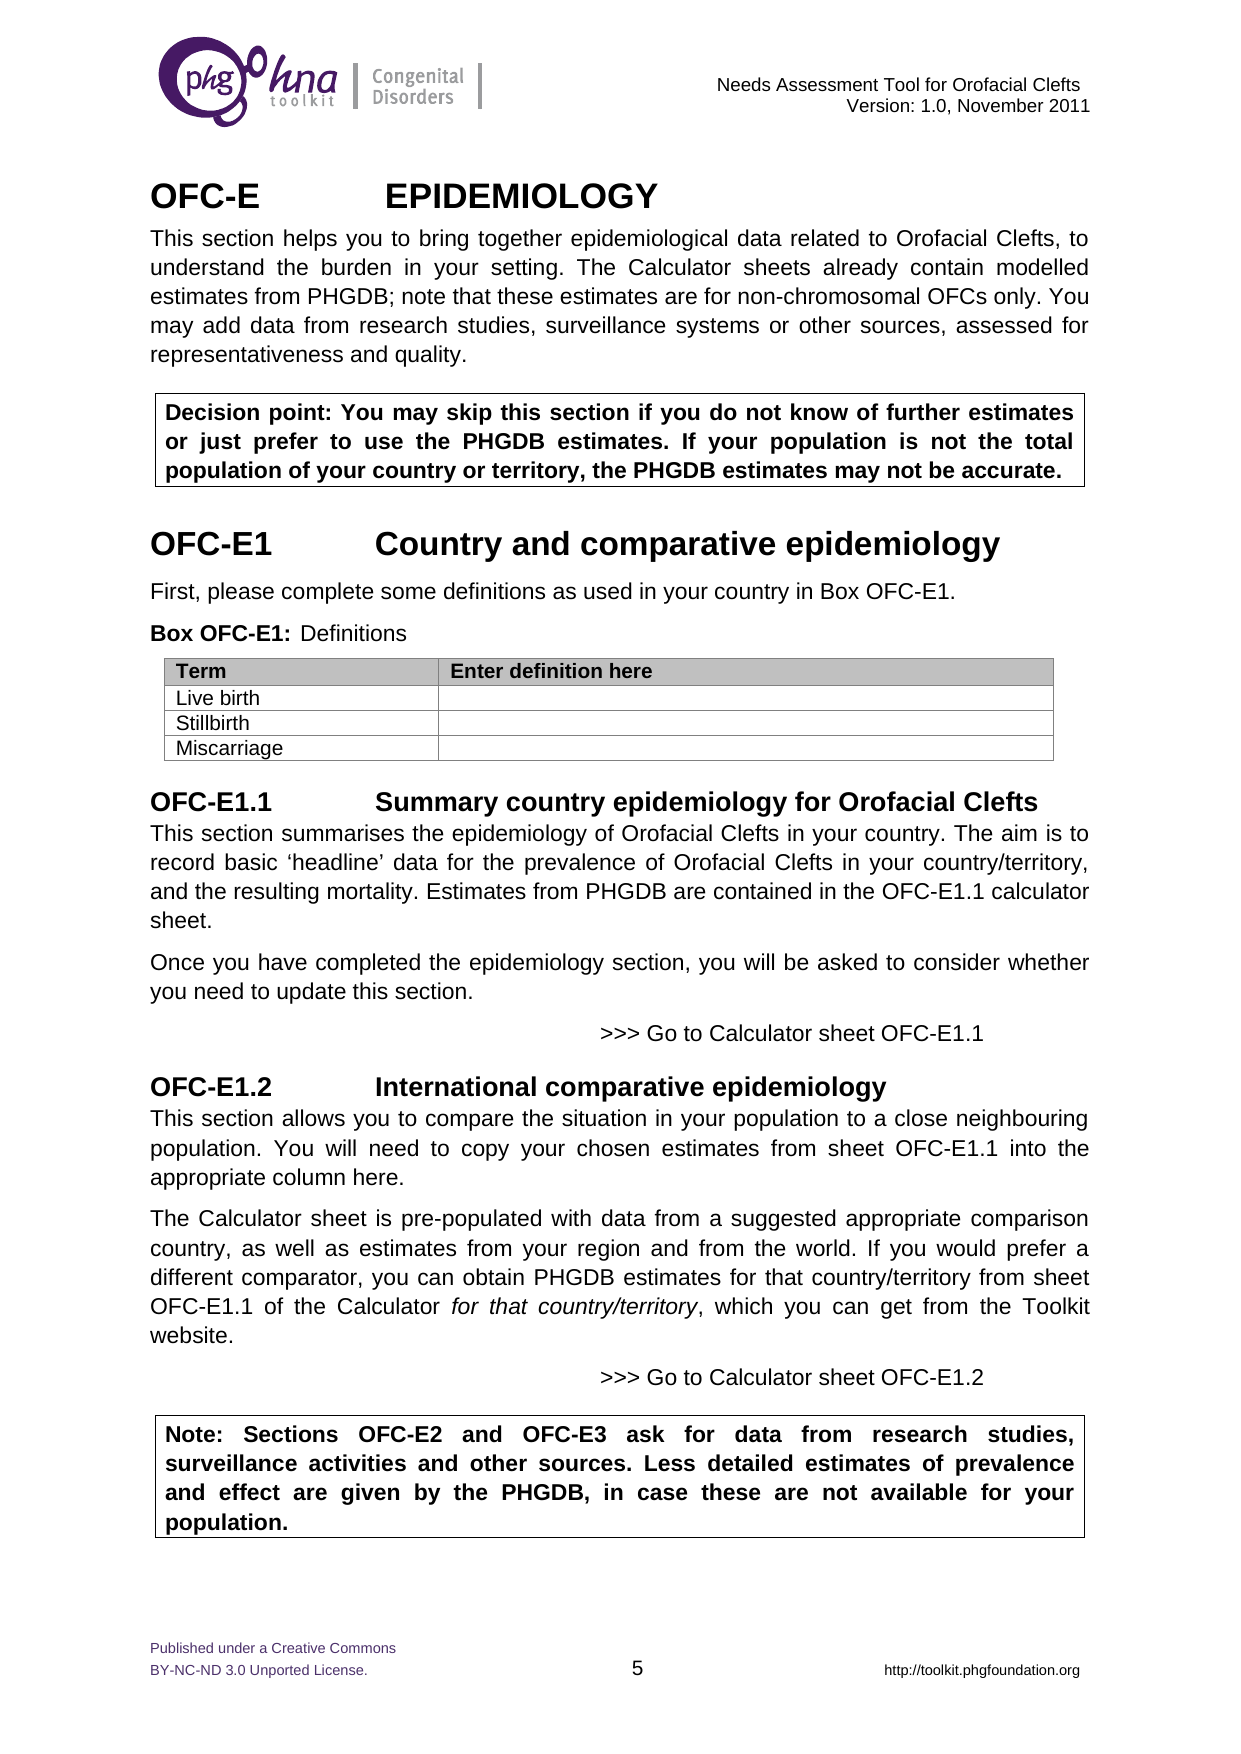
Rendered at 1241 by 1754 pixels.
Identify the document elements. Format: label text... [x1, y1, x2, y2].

text This section summarises the epidemiology of Orofacial Clefts in your country. The aim is to record basic ‘headline’ data for the prevalence of Orofacial Clefts in your country/territory, and the resulting mortality. Estimates from PHGDB are contained in the OFC-E1.1 calculator sheet. [150, 817, 1090, 934]
text >>> Go to Calculator sheet OFC-E1.1 [525, 1017, 1090, 1046]
table_cell [439, 686, 1053, 710]
table_cell [439, 711, 1053, 735]
text First, please complete some definitions as used in your country in Box OFC-E1. [150, 575, 1090, 604]
subtitle OFC-E1 Country and comparative epidemiology [150, 524, 1090, 562]
table_cell Live birth [165, 686, 438, 710]
text Box OFC-E1: Definitions [150, 617, 1090, 646]
subtitle OFC-E1.2 International comparative epidemiology [150, 1071, 1090, 1103]
table_header Enter definition here [439, 659, 1053, 685]
text The Calculator sheet is pre-populated with data from a suggested appropriate comparison country, as well as estimates from your region and from the world. If you would prefer a different comparator, you can obtain PHGDB estimates for that country/territory from sheet OFC-E1.1 of the Calculator for that country/territory, which you can get from the Toolkit website. [150, 1203, 1090, 1348]
table_cell Stillbirth [165, 711, 438, 735]
table_header Term [165, 659, 438, 685]
text This section helps you to bring together epidemiological data related to Orofacial Clefts, to understand the burden in your setting. The Calculator sheets already contain modelled estimates from PHGDB; note that these estimates are for non-chromosomal OFCs only. You may add data from research studies, surveillance systems or other sources, assessed for representativeness and quality. [150, 222, 1090, 368]
table_cell [439, 736, 1053, 760]
subtitle OFC-E1.1 Summary country epidemiology for Orofacial Clefts [150, 786, 1090, 817]
text Note: Sections OFC-E2 and OFC-E3 ask for data from research studies, surveillance activities and other sources. Less detailed estimates of prevalence and effect are given by the PHGDB, in case these are not available for your population. [156, 1416, 1084, 1537]
text Decision point: You may skip this section if you do not know of further estimates or just prefer to use the PHGDB estimates. If your population is not the total population of your country or territory, the PHGDB estimates may not be accurate. [156, 394, 1084, 486]
subtitle OFC-E Epidemiology [150, 175, 1090, 216]
text Once you have completed the epidemiology section, you will be asked to consider whether you need to update this section. [150, 946, 1090, 1005]
table_cell Miscarriage [165, 736, 438, 760]
text This section allows you to compare the situation in your population to a close neighbouring population. You will need to copy your chosen estimates from sheet OFC-E1.1 into the appropriate column here. [150, 1103, 1090, 1190]
text >>> Go to Calculator sheet OFC-E1.2 [525, 1361, 1090, 1390]
